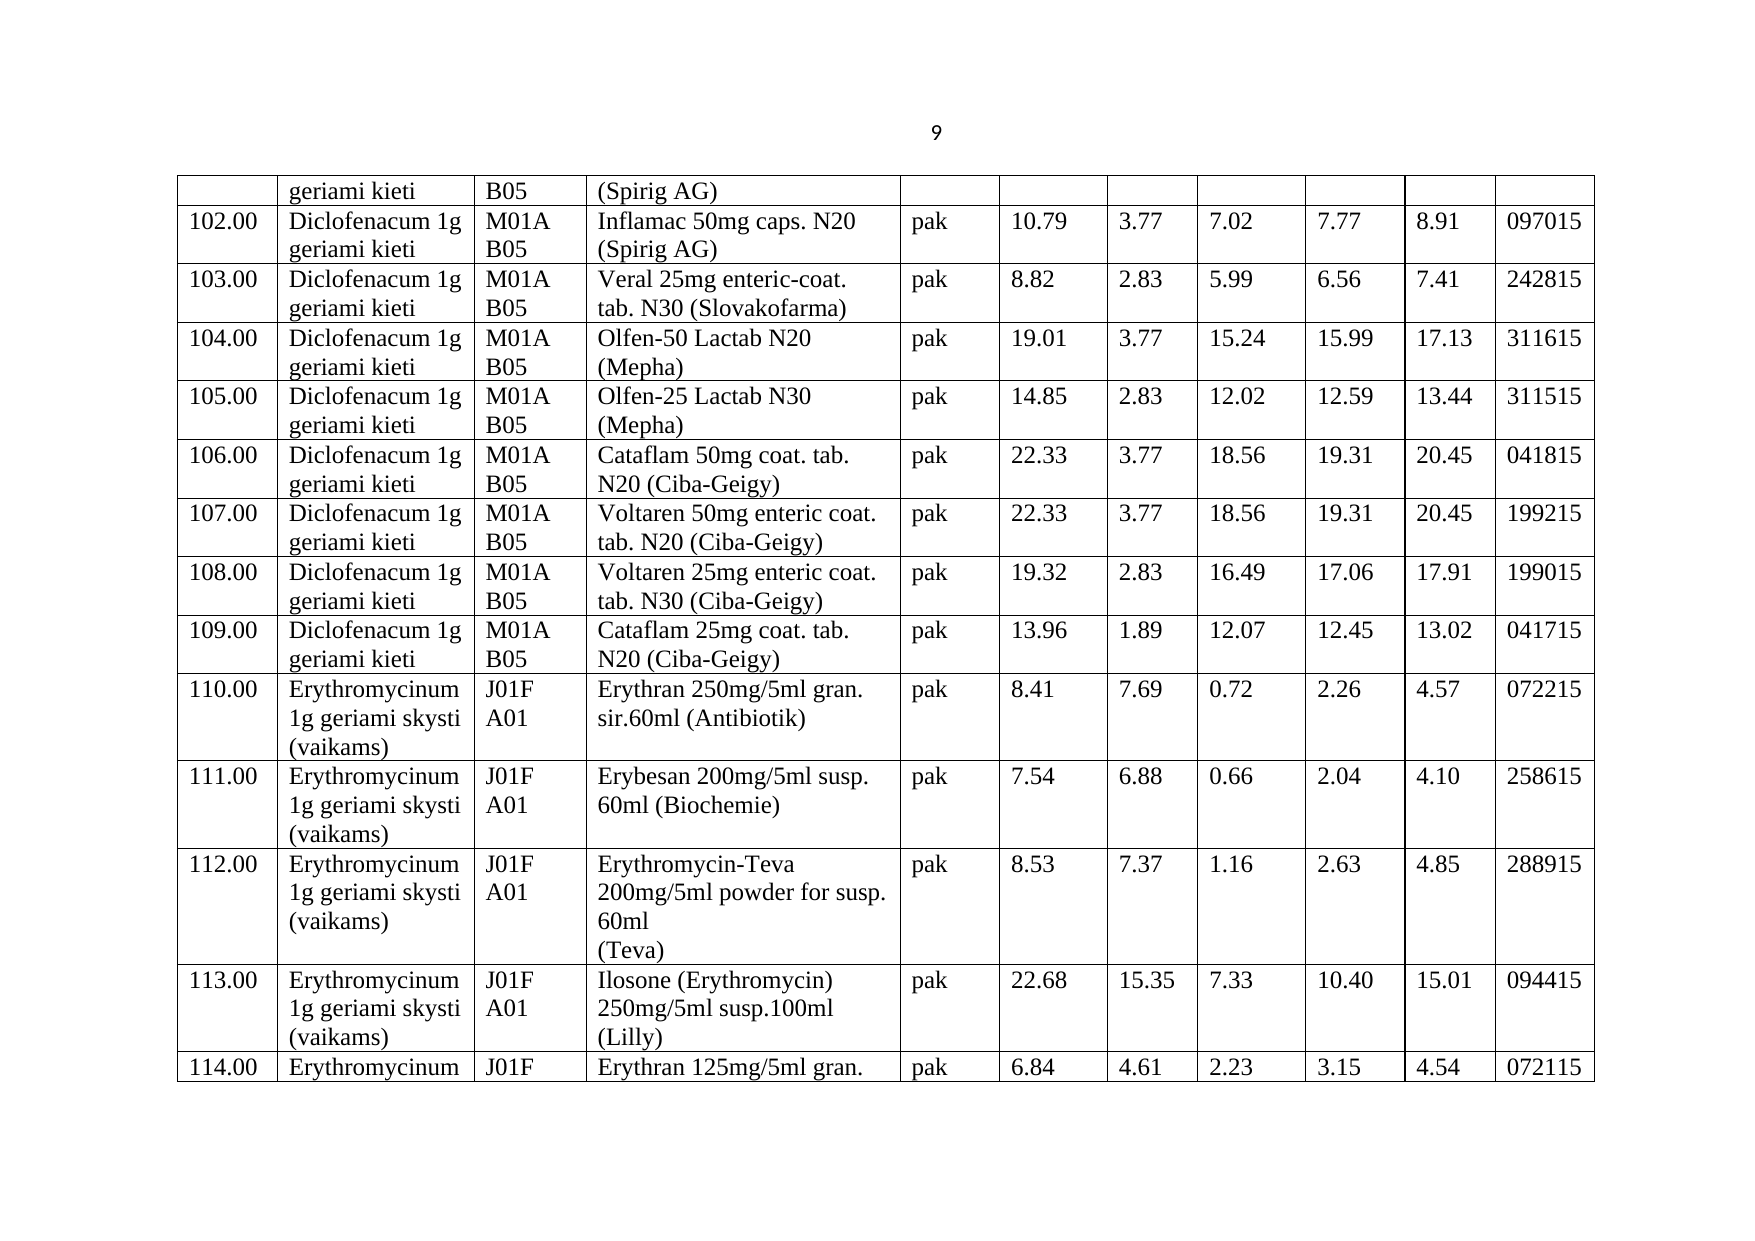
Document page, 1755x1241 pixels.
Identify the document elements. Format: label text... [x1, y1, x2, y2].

table_cell M01A B05 [475, 381, 586, 439]
table_cell 7.02 [1198, 206, 1305, 263]
table_cell 13.02 [1406, 616, 1495, 673]
table_cell 10.40 [1306, 965, 1404, 1051]
table_cell B05 [475, 176, 586, 205]
table_cell 15.35 [1108, 965, 1197, 1051]
table_cell [1406, 176, 1495, 205]
table_cell [1000, 176, 1107, 205]
table_cell 8.41 [1000, 674, 1107, 760]
table_cell Diclofenacum 1g geriami kieti [278, 206, 474, 263]
table_cell Erythran 250mg/5ml gran. sir.60ml (Antibiotik) [587, 674, 900, 760]
table_cell 041815 [1496, 440, 1594, 497]
table_cell 19.32 [1000, 557, 1107, 614]
table_cell 7.41 [1406, 264, 1495, 322]
table_cell 22.33 [1000, 440, 1107, 497]
table_cell Diclofenacum 1g geriami kieti [278, 557, 474, 614]
table_cell 10.79 [1000, 206, 1107, 263]
table_cell [1306, 176, 1404, 205]
table_cell Diclofenacum 1g geriami kieti [278, 616, 474, 673]
table_cell 109.00 [178, 616, 277, 673]
table_cell M01A B05 [475, 206, 586, 263]
table_cell 111.00 [178, 761, 277, 848]
table_cell 094415 [1496, 965, 1594, 1051]
table_cell 103.00 [178, 264, 277, 322]
table_cell 19.31 [1306, 499, 1404, 556]
table_cell 6.56 [1306, 264, 1404, 322]
table_cell 288915 [1496, 849, 1594, 964]
table_cell Erythromycin-Teva 200mg/5ml powder for susp. 60ml (Teva) [587, 849, 900, 964]
table_cell pak [901, 557, 999, 614]
table_cell 4.85 [1406, 849, 1495, 964]
table_cell J01F A01 [475, 761, 586, 848]
table_cell 2.04 [1306, 761, 1404, 848]
table_cell 110.00 [178, 674, 277, 760]
table_cell M01A B05 [475, 323, 586, 380]
table_cell pak [901, 323, 999, 380]
table_cell 2.83 [1108, 381, 1197, 439]
table_cell 2.63 [1306, 849, 1404, 964]
table_cell 106.00 [178, 440, 277, 497]
table_cell Cataflam 50mg coat. tab. N20 (Ciba-Geigy) [587, 440, 900, 497]
table_cell 104.00 [178, 323, 277, 380]
table_cell pak [901, 206, 999, 263]
table_cell Voltaren 50mg enteric coat. tab. N20 (Ciba-Geigy) [587, 499, 900, 556]
table_cell J01F A01 [475, 674, 586, 760]
table_cell Erythran 125mg/5ml gran. [587, 1052, 900, 1081]
table_cell 2.83 [1108, 264, 1197, 322]
table_cell 102.00 [178, 206, 277, 263]
table_cell 0.72 [1198, 674, 1305, 760]
table_cell pak [901, 674, 999, 760]
table_cell M01A B05 [475, 557, 586, 614]
table_cell Erythromycinum 1g geriami skysti (vaikams) [278, 849, 474, 964]
table_cell Olfen-25 Lactab N30 (Mepha) [587, 381, 900, 439]
table_cell 17.06 [1306, 557, 1404, 614]
table_cell 041715 [1496, 616, 1594, 673]
table_cell 072215 [1496, 674, 1594, 760]
table_cell [1496, 176, 1594, 205]
table_cell M01A B05 [475, 440, 586, 497]
table_cell Erybesan 200mg/5ml susp. 60ml (Biochemie) [587, 761, 900, 848]
table_cell 12.45 [1306, 616, 1404, 673]
table_cell 114.00 [178, 1052, 277, 1081]
table_cell 7.33 [1198, 965, 1305, 1051]
table_cell M01A B05 [475, 499, 586, 556]
table_cell [1198, 176, 1305, 205]
table_cell [178, 176, 277, 205]
table_cell 7.54 [1000, 761, 1107, 848]
table_cell 3.77 [1108, 323, 1197, 380]
table_cell Erythromycinum 1g geriami skysti (vaikams) [278, 761, 474, 848]
table_cell 12.02 [1198, 381, 1305, 439]
table_cell pak [901, 761, 999, 848]
table_cell 0.66 [1198, 761, 1305, 848]
table_cell pak [901, 965, 999, 1051]
table_cell J01F A01 [475, 965, 586, 1051]
table_cell 14.85 [1000, 381, 1107, 439]
table_cell 108.00 [178, 557, 277, 614]
table_cell 3.77 [1108, 440, 1197, 497]
table_cell 112.00 [178, 849, 277, 964]
table_cell 18.56 [1198, 499, 1305, 556]
table_cell [901, 176, 999, 205]
table_cell Erythromycinum 1g geriami skysti (vaikams) [278, 674, 474, 760]
table_cell 199215 [1496, 499, 1594, 556]
table_cell [1108, 176, 1197, 205]
table_cell 5.99 [1198, 264, 1305, 322]
table_cell Inflamac 50mg caps. N20 (Spirig AG) [587, 206, 900, 263]
table_cell 8.53 [1000, 849, 1107, 964]
table_cell (Spirig AG) [587, 176, 900, 205]
table_cell 20.45 [1406, 440, 1495, 497]
table_cell Diclofenacum 1g geriami kieti [278, 440, 474, 497]
table_cell 7.69 [1108, 674, 1197, 760]
table_cell 15.24 [1198, 323, 1305, 380]
table_cell 1.89 [1108, 616, 1197, 673]
table_cell M01A B05 [475, 264, 586, 322]
table_cell Erythromycinum 1g geriami skysti (vaikams) [278, 965, 474, 1051]
table_cell Veral 25mg enteric-coat. tab. N30 (Slovakofarma) [587, 264, 900, 322]
table_cell 3.15 [1306, 1052, 1404, 1081]
table_cell Cataflam 25mg coat. tab. N20 (Ciba-Geigy) [587, 616, 900, 673]
table_cell 1.16 [1198, 849, 1305, 964]
table_cell 8.82 [1000, 264, 1107, 322]
table_cell Olfen-50 Lactab N20 (Mepha) [587, 323, 900, 380]
table_cell 12.07 [1198, 616, 1305, 673]
table_cell 17.13 [1406, 323, 1495, 380]
table_cell Diclofenacum 1g geriami kieti [278, 264, 474, 322]
table_cell 4.61 [1108, 1052, 1197, 1081]
table_cell 15.99 [1306, 323, 1404, 380]
table_cell 3.77 [1108, 499, 1197, 556]
table_cell pak [901, 849, 999, 964]
table_cell 7.37 [1108, 849, 1197, 964]
table_cell 242815 [1496, 264, 1594, 322]
table_cell 19.01 [1000, 323, 1107, 380]
table_cell Voltaren 25mg enteric coat. tab. N30 (Ciba-Geigy) [587, 557, 900, 614]
table_cell 8.91 [1406, 206, 1495, 263]
table_cell 2.23 [1198, 1052, 1305, 1081]
table_cell 22.33 [1000, 499, 1107, 556]
table_cell 13.96 [1000, 616, 1107, 673]
table_cell Ilosone (Erythromycin) 250mg/5ml susp.100ml (Lilly) [587, 965, 900, 1051]
table_cell 4.10 [1406, 761, 1495, 848]
table_cell pak [901, 381, 999, 439]
table_cell 113.00 [178, 965, 277, 1051]
table_cell 311615 [1496, 323, 1594, 380]
table_cell 105.00 [178, 381, 277, 439]
table_cell pak [901, 264, 999, 322]
table_cell 7.77 [1306, 206, 1404, 263]
table_cell 19.31 [1306, 440, 1404, 497]
table_cell pak [901, 1052, 999, 1081]
table_cell 13.44 [1406, 381, 1495, 439]
table_cell J01F [475, 1052, 586, 1081]
table_cell geriami kieti [278, 176, 474, 205]
table_cell 17.91 [1406, 557, 1495, 614]
table_cell Diclofenacum 1g geriami kieti [278, 381, 474, 439]
table_cell 097015 [1496, 206, 1594, 263]
table_cell 258615 [1496, 761, 1594, 848]
table_cell 107.00 [178, 499, 277, 556]
table_cell M01A B05 [475, 616, 586, 673]
table_cell 199015 [1496, 557, 1594, 614]
table_cell 311515 [1496, 381, 1594, 439]
table_cell Erythromycinum [278, 1052, 474, 1081]
table_cell 072115 [1496, 1052, 1594, 1081]
table_cell 2.26 [1306, 674, 1404, 760]
table_cell pak [901, 440, 999, 497]
table_cell 18.56 [1198, 440, 1305, 497]
table_cell 16.49 [1198, 557, 1305, 614]
table_cell Diclofenacum 1g geriami kieti [278, 323, 474, 380]
table_cell Diclofenacum 1g geriami kieti [278, 499, 474, 556]
table_cell J01F A01 [475, 849, 586, 964]
table_cell 20.45 [1406, 499, 1495, 556]
table_cell 22.68 [1000, 965, 1107, 1051]
table_cell 4.54 [1406, 1052, 1495, 1081]
table_cell 6.84 [1000, 1052, 1107, 1081]
table_cell pak [901, 499, 999, 556]
table_cell 2.83 [1108, 557, 1197, 614]
table_cell 15.01 [1406, 965, 1495, 1051]
table_cell 6.88 [1108, 761, 1197, 848]
table_cell 3.77 [1108, 206, 1197, 263]
table_cell 12.59 [1306, 381, 1404, 439]
table_cell 4.57 [1406, 674, 1495, 760]
table_cell pak [901, 616, 999, 673]
